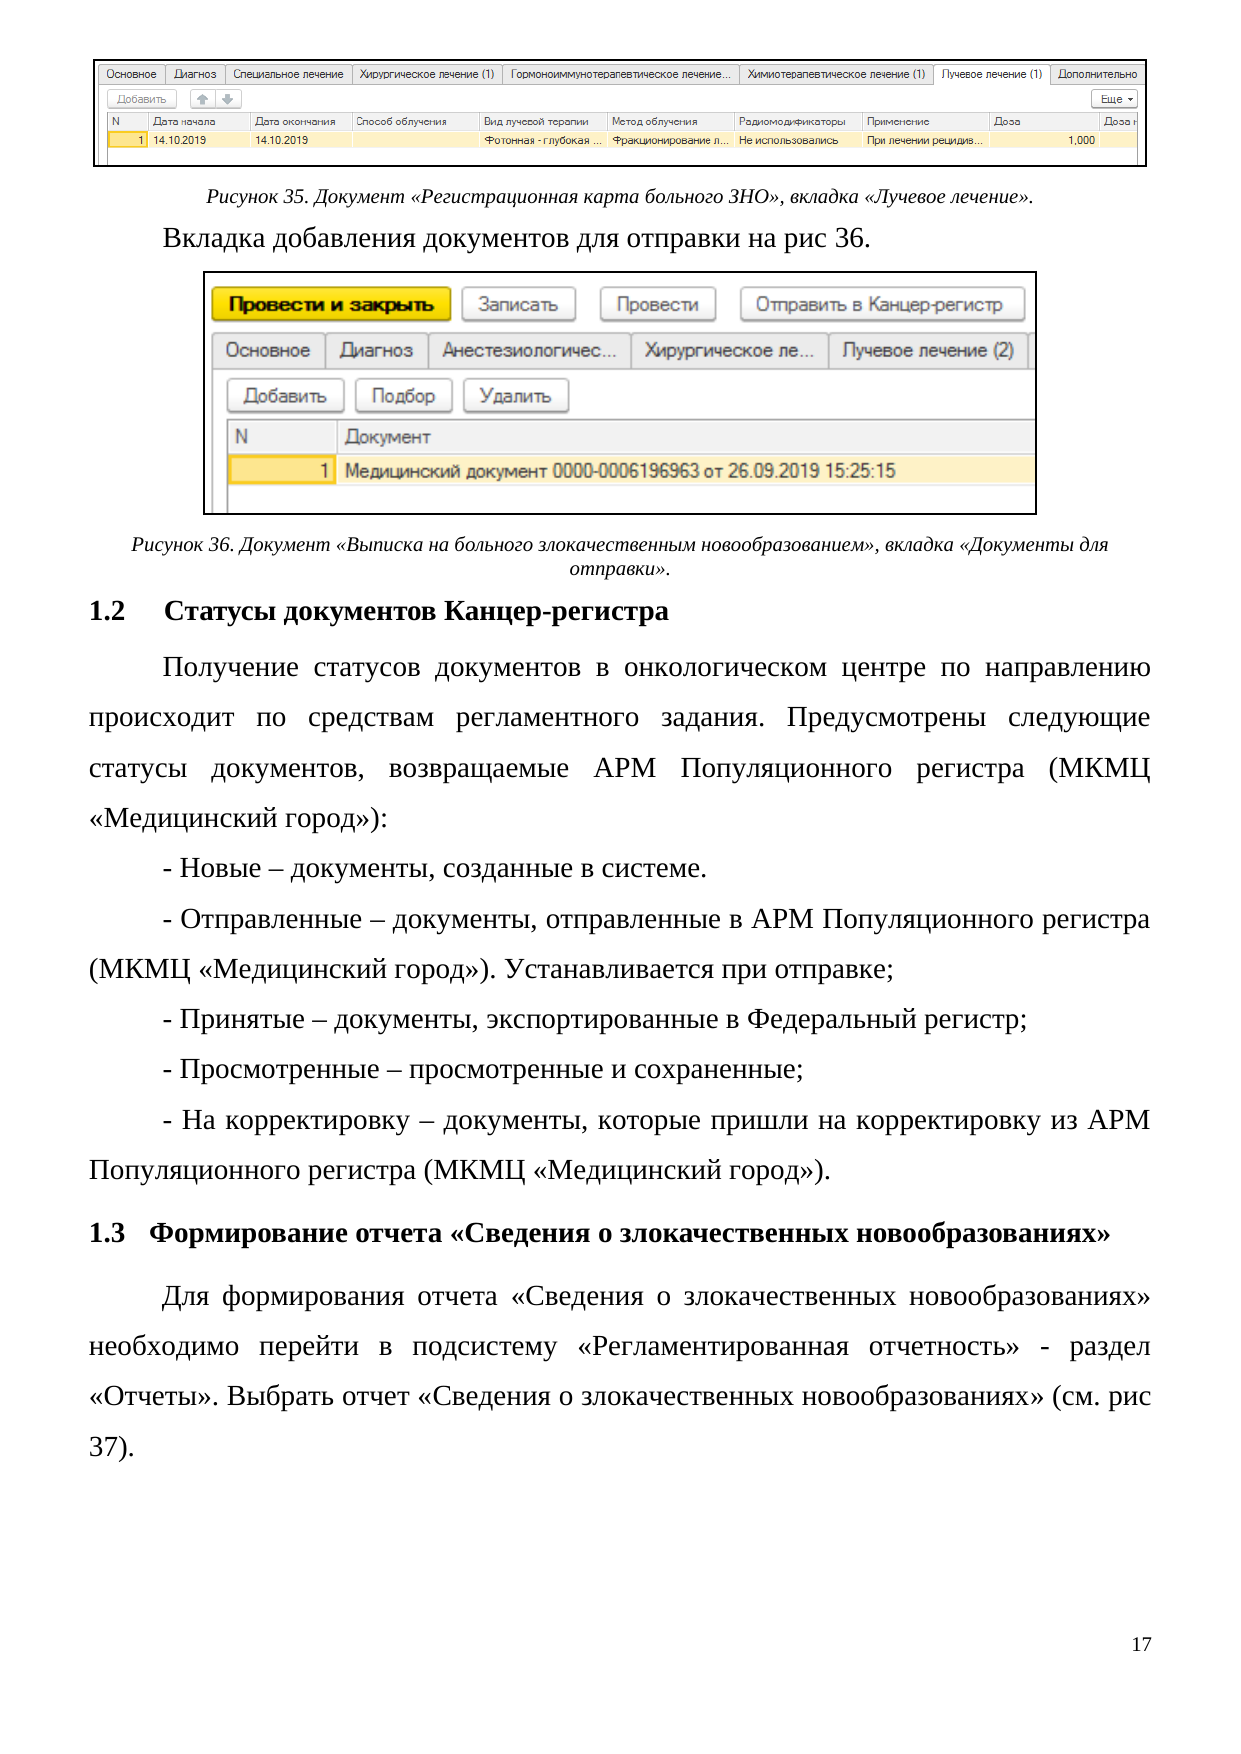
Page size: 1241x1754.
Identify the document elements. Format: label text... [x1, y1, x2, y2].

text Получение статусов документов в онкологическом центре по направлению происходит по средствам регламентного задания. Предусмотрены следующие статусы документов, возвращаемые АРМ Популяционного регистра (МКМЦ «Медицинский город»): [89, 649, 1152, 834]
text - Отправленные – документы, отправленные в АРМ Популяционного регистра (МКМЦ «Медицинский город»). Устанавливается при отправке; [89, 901, 1152, 984]
text Для формирования отчета «Сведения о злокачественных новообразованиях» необходимо перейти в подсистему «Регламентированная отчетность» - раздел «Отчеты». Выбрать отчет «Сведения о злокачественных новообразованиях» (см. рис 37). [89, 1278, 1152, 1462]
subtitle Статусы документов Канцер-регистра [89, 593, 1152, 626]
text - На корректировку – документы, которые пришли на корректировку из АРМ Популяционного регистра (МКМЦ «Медицинский город»). [89, 1102, 1152, 1186]
text Вкладка добавления документов для отправки на рис 36. [89, 220, 1152, 254]
subtitle Формирование отчета «Сведения о злокачественных новообразованиях» [89, 1215, 1152, 1249]
text - Новые – документы, созданные в системе. [89, 850, 1152, 884]
text Рисунок 35. Документ «Регистрационная карта больного ЗНО», вкладка «Лучевое лечение». [89, 184, 1152, 208]
picture [205, 273, 1035, 513]
text - Принятые – документы, экспортированные в Федеральный регистр; [89, 1001, 1152, 1035]
text - Просмотренные – просмотренные и сохраненные; [89, 1052, 1152, 1085]
text Рисунок 36. Документ «Выписка на больного злокачественным новообразованием», вкладка «Документы для отправки». [89, 532, 1152, 580]
picture [95, 61, 1145, 165]
